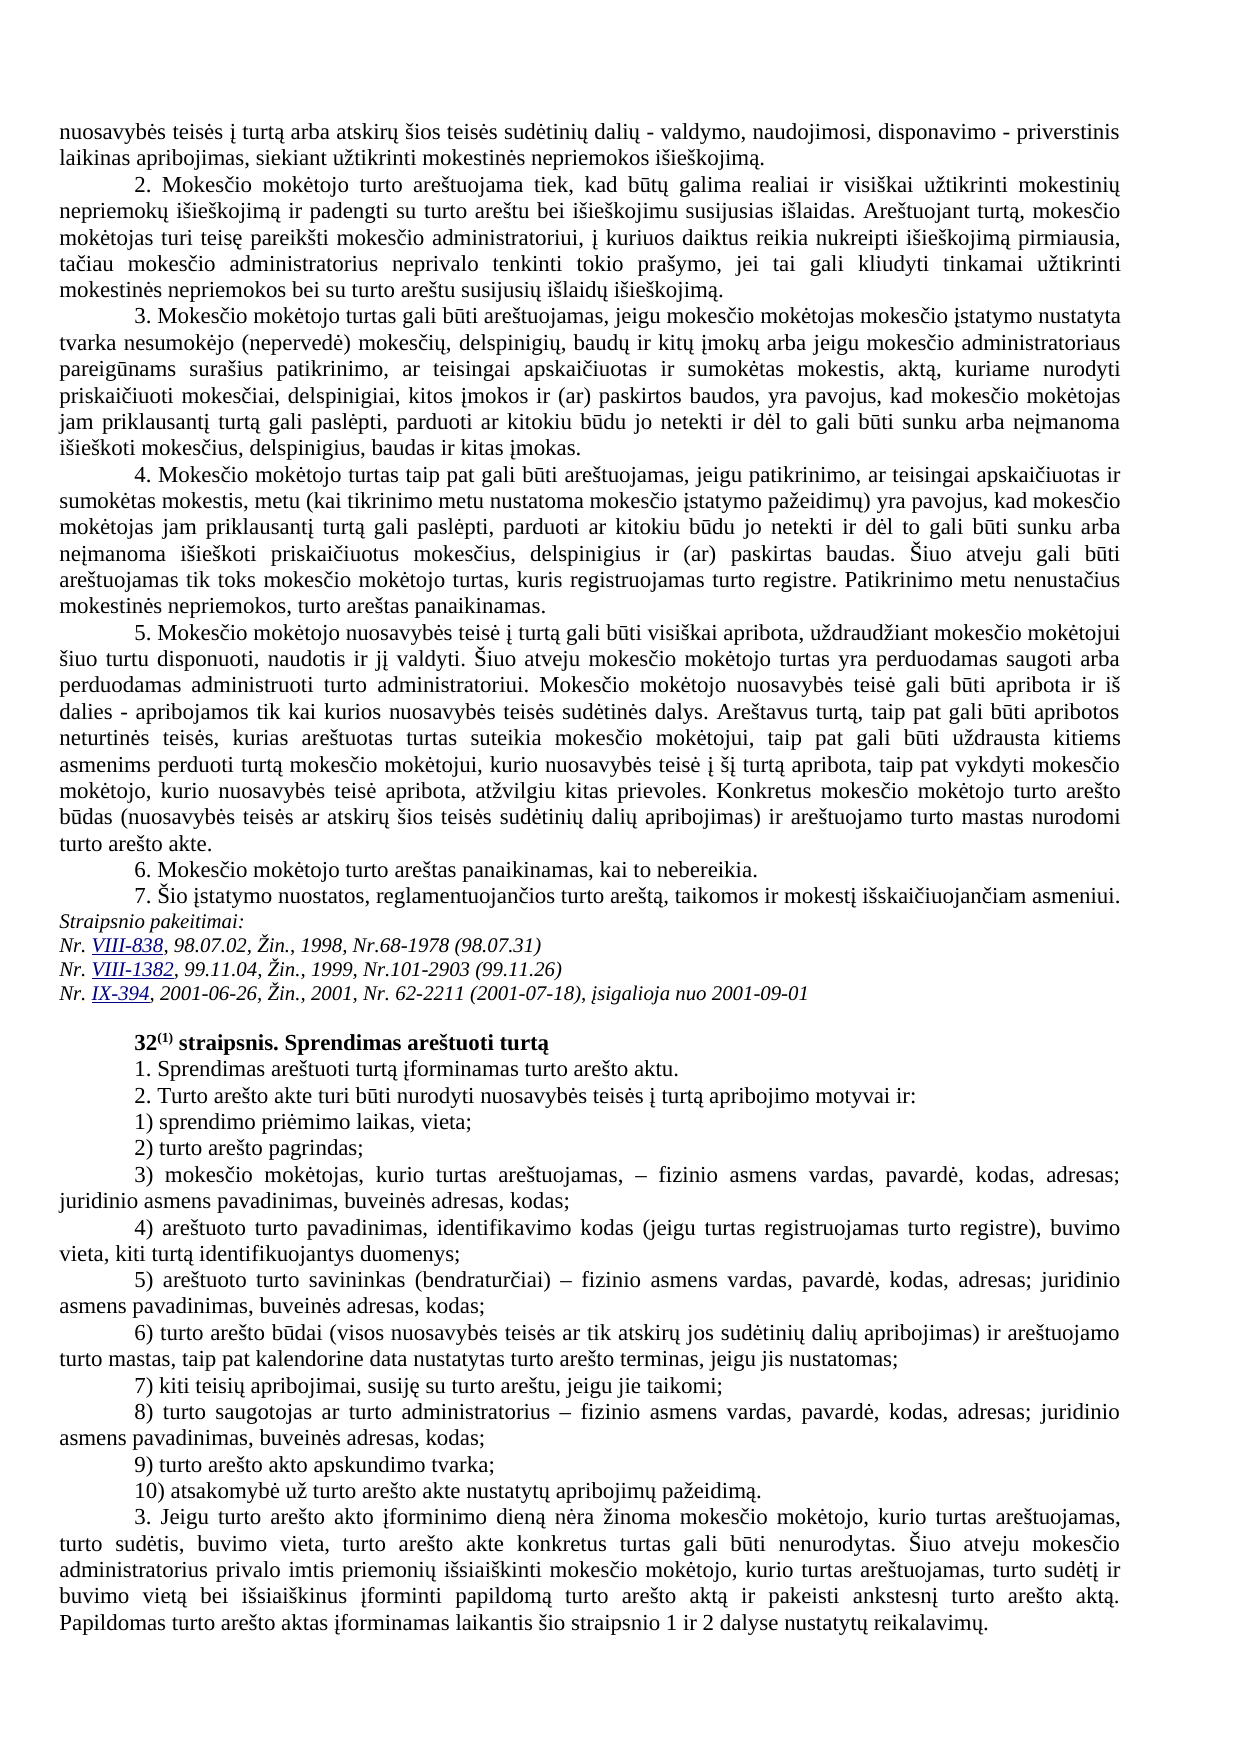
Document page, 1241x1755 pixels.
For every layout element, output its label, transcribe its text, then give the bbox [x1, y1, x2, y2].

text 7) kiti teisių apribojimai, susiję su turto areštu, jeigu jie taikomi; [59, 1372, 1122, 1398]
text 3. Mokesčio mokėtojo turtas gali būti areštuojamas, jeigu mokesčio mokėtojas mokesčio įstatymo nustatyta tvarka nesumokėjo (nepervedė) mokesčių, delspinigių, baudų ir kitų įmokų arba jeigu mokesčio administratoriaus pareigūnams surašius patikrinimo, ar teisingai apskaičiuotas ir sumokėtas mokestis, aktą, kuriame nurodyti priskaičiuoti mokesčiai, delspinigiai, kitos įmokos ir (ar) paskirtos baudos, yra pavojus, kad mokesčio mokėtojas jam priklausantį turtą gali paslėpti, parduoti ar kitokiu būdu jo netekti ir dėl to gali būti sunku arba neįmanoma išieškoti mokesčius, delspinigius, baudas ir kitas įmokas. [59, 303, 1122, 461]
text Nr. VIII-1382, 99.11.04, Žin., 1999, Nr.101-2903 (99.11.26) [59, 957, 1122, 981]
text nuosavybės teisės į turtą arba atskirų šios teisės sudėtinių dalių - valdymo, naudojimosi, disponavimo - priverstinis laikinas apribojimas, siekiant užtikrinti mokestinės nepriemokos išieškojimą. [59, 118, 1122, 171]
text 1. Sprendimas areštuoti turtą įforminamas turto arešto aktu. [59, 1055, 1122, 1082]
text 1) sprendimo priėmimo laikas, vieta; [59, 1108, 1122, 1134]
text 6. Mokesčio mokėtojo turto areštas panaikinamas, kai to nebereikia. [59, 856, 1122, 882]
text 2. Mokesčio mokėtojo turto areštuojama tiek, kad būtų galima realiai ir visiškai užtikrinti mokestinių nepriemokų išieškojimą ir padengti su turto areštu bei išieškojimu susijusias išlaidas. Areštuojant turtą, mokesčio mokėtojas turi teisę pareikšti mokesčio administratoriui, į kuriuos daiktus reikia nukreipti išieškojimą pirmiausia, tačiau mokesčio administratorius neprivalo tenkinti tokio prašymo, jei tai gali kliudyti tinkamai užtikrinti mokestinės nepriemokos bei su turto areštu susijusių išlaidų išieškojimą. [59, 171, 1122, 303]
text 7. Šio įstatymo nuostatos, reglamentuojančios turto areštą, taikomos ir mokestį išskaičiuojančiam asmeniui. [59, 882, 1122, 909]
text Nr. VIII-838, 98.07.02, Žin., 1998, Nr.68-1978 (98.07.31) [59, 933, 1122, 957]
text 3) mokesčio mokėtojas, kurio turtas areštuojamas, – fizinio asmens vardas, pavardė, kodas, adresas; juridinio asmens pavadinimas, buveinės adresas, kodas; [59, 1161, 1122, 1213]
text 4) areštuoto turto pavadinimas, identifikavimo kodas (jeigu turtas registruojamas turto registre), buvimo vieta, kiti turtą identifikuojantys duomenys; [59, 1213, 1122, 1266]
text 4. Mokesčio mokėtojo turtas taip pat gali būti areštuojamas, jeigu patikrinimo, ar teisingai apskaičiuotas ir sumokėtas mokestis, metu (kai tikrinimo metu nustatoma mokesčio įstatymo pažeidimų) yra pavojus, kad mokesčio mokėtojas jam priklausantį turtą gali paslėpti, parduoti ar kitokiu būdu jo netekti ir dėl to gali būti sunku arba neįmanoma išieškoti priskaičiuotus mokesčius, delspinigius ir (ar) paskirtas baudas. Šiuo atveju gali būti areštuojamas tik toks mokesčio mokėtojo turtas, kuris registruojamas turto registre. Patikrinimo metu nenustačius mokestinės nepriemokos, turto areštas panaikinamas. [59, 461, 1122, 619]
text 5) areštuoto turto savininkas (bendraturčiai) – fizinio asmens vardas, pavardė, kodas, adresas; juridinio asmens pavadinimas, buveinės adresas, kodas; [59, 1266, 1122, 1319]
text Straipsnio pakeitimai: [59, 909, 1122, 933]
text 2. Turto arešto akte turi būti nurodyti nuosavybės teisės į turtą apribojimo motyvai ir: [59, 1082, 1122, 1108]
text 5. Mokesčio mokėtojo nuosavybės teisė į turtą gali būti visiškai apribota, uždraudžiant mokesčio mokėtojui šiuo turtu disponuoti, naudotis ir jį valdyti. Šiuo atveju mokesčio mokėtojo turtas yra perduodamas saugoti arba perduodamas administruoti turto administratoriui. Mokesčio mokėtojo nuosavybės teisė gali būti apribota ir iš dalies - apribojamos tik kai kurios nuosavybės teisės sudėtinės dalys. Areštavus turtą, taip pat gali būti apribotos neturtinės teisės, kurias areštuotas turtas suteikia mokesčio mokėtojui, taip pat gali būti uždrausta kitiems asmenims perduoti turtą mokesčio mokėtojui, kurio nuosavybės teisė į šį turtą apribota, taip pat vykdyti mokesčio mokėtojo, kurio nuosavybės teisė apribota, atžvilgiu kitas prievoles. Konkretus mokesčio mokėtojo turto arešto būdas (nuosavybės teisės ar atskirų šios teisės sudėtinių dalių apribojimas) ir areštuojamo turto mastas nurodomi turto arešto akte. [59, 619, 1122, 856]
text Nr. IX-394, 2001-06-26, Žin., 2001, Nr. 62-2211 (2001-07-18), įsigalioja nuo 2001-09-01 [59, 981, 1122, 1005]
text 6) turto arešto būdai (visos nuosavybės teisės ar tik atskirų jos sudėtinių dalių apribojimas) ir areštuojamo turto mastas, taip pat kalendorine data nustatytas turto arešto terminas, jeigu jis nustatomas; [59, 1319, 1122, 1372]
text 3. Jeigu turto arešto akto įforminimo dieną nėra žinoma mokesčio mokėtojo, kurio turtas areštuojamas, turto sudėtis, buvimo vieta, turto arešto akte konkretus turtas gali būti nenurodytas. Šiuo atveju mokesčio administratorius privalo imtis priemonių išsiaiškinti mokesčio mokėtojo, kurio turtas areštuojamas, turto sudėtį ir buvimo vietą bei išsiaiškinus įforminti papildomą turto arešto aktą ir pakeisti ankstesnį turto arešto aktą. Papildomas turto arešto aktas įforminamas laikantis šio straipsnio 1 ir 2 dalyse nustatytų reikalavimų. [59, 1503, 1122, 1635]
text 32(1) straipsnis. Sprendimas areštuoti turtą [59, 1029, 1122, 1055]
text 8) turto saugotojas ar turto administratorius – fizinio asmens vardas, pavardė, kodas, adresas; juridinio asmens pavadinimas, buveinės adresas, kodas; [59, 1398, 1122, 1451]
text 9) turto arešto akto apskundimo tvarka; [59, 1451, 1122, 1477]
text 2) turto arešto pagrindas; [59, 1134, 1122, 1161]
text 10) atsakomybė už turto arešto akte nustatytų apribojimų pažeidimą. [59, 1477, 1122, 1503]
